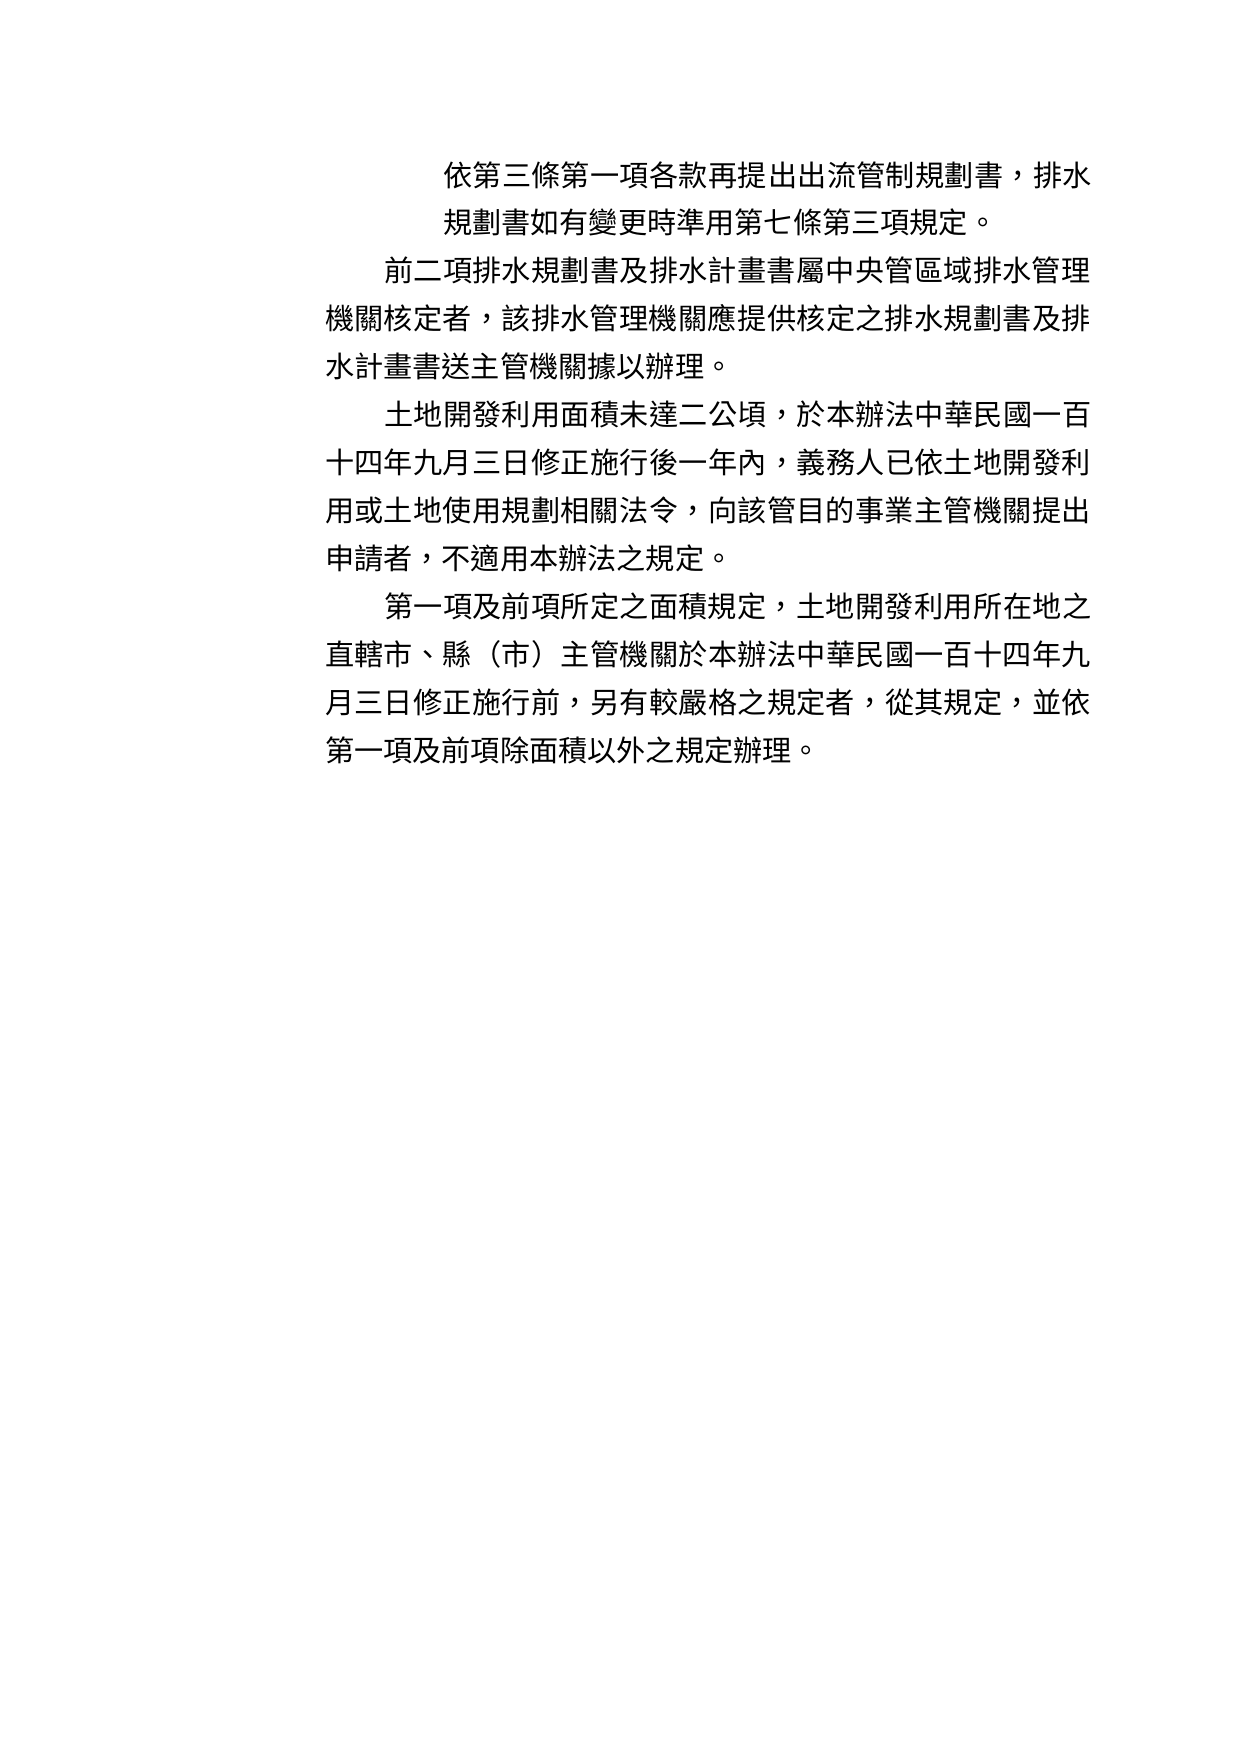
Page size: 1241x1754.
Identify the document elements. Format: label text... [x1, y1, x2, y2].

text 第一項及前項所定之面積規定，土地開發利用所在地之直轄市、縣（市）主管機關於本辦法中華民國一百十四年九月三日修正施行前，另有較嚴格之規定者，從其規定，並依第一項及前項除面積以外之規定辦理。 [325, 579, 1093, 771]
text 土地開發利用面積未達二公頃，於本辦法中華民國一百十四年九月三日修正施行後一年內，義務人已依土地開發利用或土地使用規劃相關法令，向該管目的事業主管機關提出申請者，不適用本辦法之規定。 [325, 387, 1093, 579]
text 依第三條第一項各款再提出出流管制規劃書，排水規劃書如有變更時準用第七條第三項規定。 [384, 148, 1093, 243]
text 前二項排水規劃書及排水計畫書屬中央管區域排水管理機關核定者，該排水管理機關應提供核定之排水規劃書及排水計畫書送主管機關據以辦理。 [325, 243, 1093, 387]
